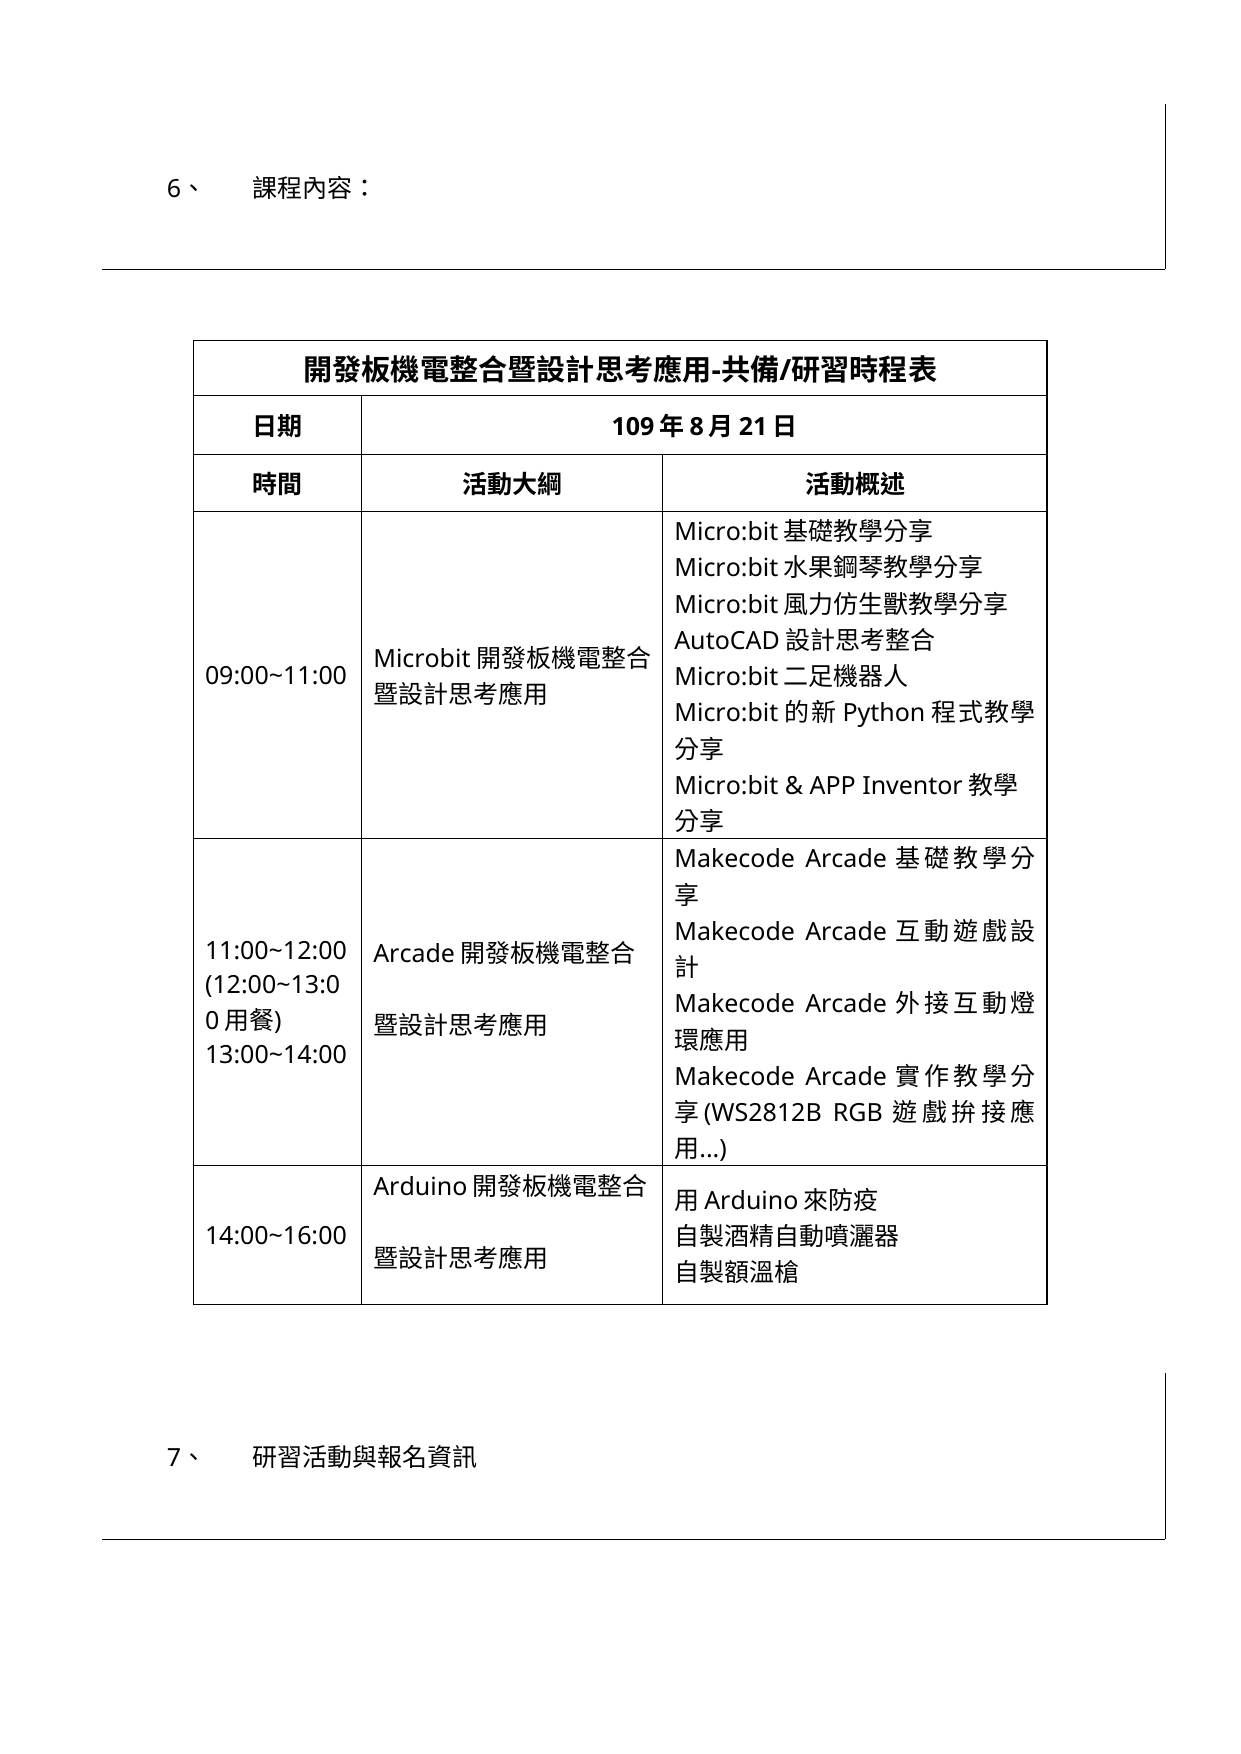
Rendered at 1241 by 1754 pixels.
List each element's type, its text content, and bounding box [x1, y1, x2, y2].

table_cell 用Arduino來防疫 自製酒精自動噴灑器 自製額溫槍 [663, 1166, 1046, 1303]
table_cell 活動概述 [663, 455, 1046, 511]
table_cell 活動大綱 [362, 455, 662, 511]
table_cell Microbit開發板機電整合暨設計思考應用 [362, 512, 662, 838]
table_cell Arcade開發板機電整合暨設計思考應用 [362, 839, 662, 1165]
table_cell Makecode Arcade基礎教學分享 Makecode Arcade互動遊戲設計 Makecode Arcade外接互動燈環應用 Makecode Arcade實作教學分享(WS2812B RGB遊戲拚接應用...) [663, 839, 1046, 1165]
list 研習活動與報名資訊 [102, 1373, 1165, 1539]
table_cell 14:00~16:00 [194, 1166, 361, 1303]
table_cell 11:00~12:00 (12:00~13:00用餐) 13:00~14:00 [194, 839, 361, 1165]
table_cell 09:00~11:00 [194, 512, 361, 838]
table_cell Arduino開發板機電整合暨設計思考應用 [362, 1166, 662, 1303]
table_cell Micro:bit基礎教學分享 Micro:bit水果鋼琴教學分享 Micro:bit風力仿生獸教學分享 AutoCAD設計思考整合Micro:bit二足機器人 Micro:bit的新Python程式教學分享 Micro:bit & APP Inventor教學分享 [663, 512, 1046, 838]
list 課程內容： [102, 104, 1165, 269]
table_header 開發板機電整合暨設計思考應用-共備/研習時程表 [194, 341, 1046, 395]
table_cell 時間 [194, 455, 361, 511]
table_cell 109年8月21日 [362, 396, 1046, 454]
table_cell 日期 [194, 396, 361, 454]
